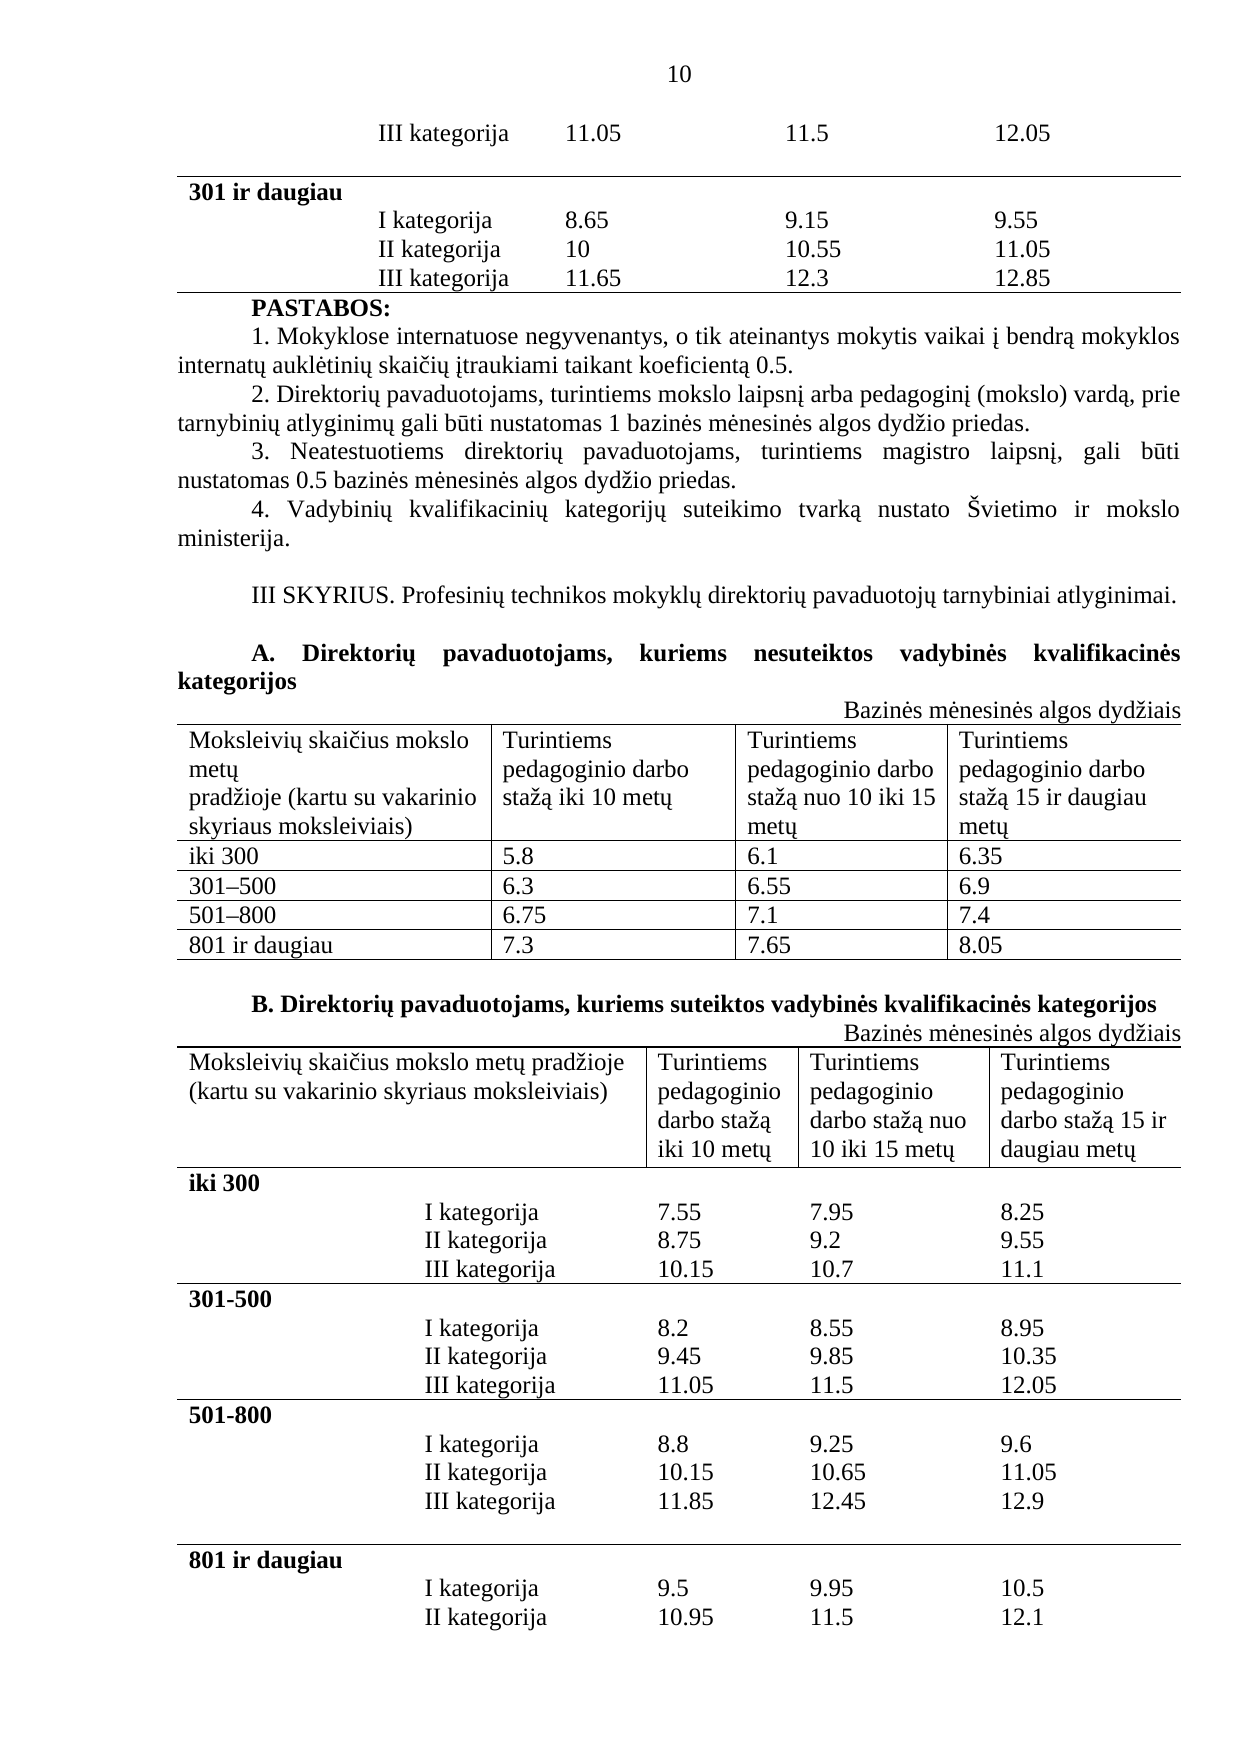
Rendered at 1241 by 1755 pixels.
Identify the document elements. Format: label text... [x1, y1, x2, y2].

table_cell 10.55 [774, 234, 983, 263]
table_cell [646, 1545, 798, 1573]
table_cell 7.3 [492, 930, 735, 959]
table_cell 9.25 [798, 1429, 989, 1457]
table_cell [177, 1341, 413, 1370]
table_cell 7.1 [736, 901, 947, 929]
table_cell 11.65 [554, 263, 774, 292]
table_cell [177, 1197, 413, 1225]
table_cell [554, 177, 774, 205]
table_cell 11.05 [646, 1370, 798, 1399]
table_cell iki 300 [177, 841, 491, 870]
table_cell [646, 1168, 798, 1197]
table_cell 10.7 [798, 1254, 989, 1283]
table_cell 11.05 [554, 118, 774, 147]
table_cell II kategorija [413, 1341, 646, 1370]
table_cell 9.95 [798, 1574, 989, 1602]
table_header Turintiems pedagoginio darbo stažą nuo 10 iki 15 metų [799, 1048, 989, 1167]
table_cell 6.55 [736, 871, 947, 899]
table_cell [774, 147, 983, 176]
table_cell 7.55 [646, 1197, 798, 1225]
table_cell 9.5 [646, 1574, 798, 1602]
table_cell III kategorija [413, 1254, 646, 1283]
table_cell [177, 147, 367, 176]
table_cell [413, 1545, 646, 1573]
table_cell 8.8 [646, 1429, 798, 1457]
text Bazinės mėnesinės algos dydžiais [177, 1018, 1181, 1046]
table_cell I kategorija [413, 1574, 646, 1602]
table_cell [177, 205, 367, 234]
table_cell 7.4 [948, 901, 1181, 929]
table_cell 7.95 [798, 1197, 989, 1225]
table_cell 501–800 [177, 901, 491, 929]
text 1. Mokyklose internatuose negyvenantys, o tik ateinantys mokytis vaikai į bendrą mokyklos internatų auklėtinių skaičių įtraukiami taikant koeficientą 0.5. [177, 321, 1181, 379]
table_cell [989, 1284, 1181, 1313]
table_header Turintiems pedagoginio darbo stažą 15 ir daugiau metų [990, 1048, 1181, 1167]
table_cell 10.95 [646, 1602, 798, 1631]
table_header Turintiems pedagoginio darbo stažą nuo 10 iki 15 metų [736, 725, 947, 840]
table_cell 801 ir daugiau [177, 930, 491, 959]
table_cell 12.1 [989, 1602, 1181, 1631]
table_cell 501-800 [177, 1400, 413, 1429]
table_cell III kategorija [367, 263, 554, 292]
table_cell [177, 263, 367, 292]
table_cell [646, 1400, 798, 1429]
table_header Moksleivių skaičius mokslo metų pradžioje (kartu su vakarinio skyriaus moksleiviais) [177, 1048, 646, 1167]
table_cell III kategorija [413, 1370, 646, 1399]
table_cell 8.2 [646, 1313, 798, 1341]
table_cell [177, 1515, 413, 1544]
table_cell 9.45 [646, 1341, 798, 1370]
table_cell [989, 1168, 1181, 1197]
table_cell [989, 1515, 1181, 1544]
table_cell 8.55 [798, 1313, 989, 1341]
table_cell 6.35 [948, 841, 1181, 870]
table_cell [177, 1370, 413, 1399]
table_cell 6.3 [492, 871, 735, 899]
table_cell III kategorija [367, 118, 554, 147]
table_cell II kategorija [413, 1602, 646, 1631]
text III SKYRIUS. Profesinių technikos mokyklų direktorių pavaduotojų tarnybiniai atlyginimai. [177, 580, 1181, 609]
table_cell 12.3 [774, 263, 983, 292]
table_cell [413, 1515, 646, 1544]
table_cell [413, 1284, 646, 1313]
table_cell 10.35 [989, 1341, 1181, 1370]
text 3. Neatestuotiems direktorių pavaduotojams, turintiems magistro laipsnį, gali būti nustatomas 0.5 bazinės mėnesinės algos dydžio priedas. [177, 436, 1181, 494]
table_cell [177, 1429, 413, 1457]
table_cell [177, 234, 367, 263]
table_cell II kategorija [413, 1225, 646, 1254]
table_cell [983, 177, 1181, 205]
table_cell [177, 1486, 413, 1515]
table_cell 8.05 [948, 930, 1181, 959]
table_cell 12.05 [989, 1370, 1181, 1399]
table_header Moksleivių skaičius mokslo metų pradžioje (kartu su vakarinio skyriaus moksleiviais) [177, 725, 491, 840]
table_cell [646, 1284, 798, 1313]
table_cell 11.05 [989, 1458, 1181, 1486]
table_cell 12.9 [989, 1486, 1181, 1515]
table_cell 12.05 [983, 118, 1181, 147]
table_cell 9.85 [798, 1341, 989, 1370]
table_cell 8.95 [989, 1313, 1181, 1341]
table_cell [177, 1254, 413, 1283]
table_cell I kategorija [413, 1429, 646, 1457]
text Bazinės mėnesinės algos dydžiais [177, 695, 1181, 724]
table_cell 10.15 [646, 1254, 798, 1283]
table_cell [798, 1168, 989, 1197]
table_cell 12.85 [983, 263, 1181, 292]
table_cell 10.65 [798, 1458, 989, 1486]
table_cell [798, 1284, 989, 1313]
table_cell 301 ir daugiau [177, 177, 367, 205]
table_cell III kategorija [413, 1486, 646, 1515]
table_cell [177, 1602, 413, 1631]
table_cell 11.1 [989, 1254, 1181, 1283]
table_cell 10.15 [646, 1458, 798, 1486]
table_cell 9.2 [798, 1225, 989, 1254]
text 2. Direktorių pavaduotojams, turintiems mokslo laipsnį arba pedagoginį (mokslo) vardą, prie tarnybinių atlyginimų gali būti nustatomas 1 bazinės mėnesinės algos dydžio priedas. [177, 379, 1181, 436]
table_cell 12.45 [798, 1486, 989, 1515]
table_header Turintiems pedagoginio darbo stažą iki 10 metų [492, 725, 735, 840]
table_cell [983, 147, 1181, 176]
table_cell 10.5 [989, 1574, 1181, 1602]
table_cell [798, 1400, 989, 1429]
table_cell 6.75 [492, 901, 735, 929]
table_cell 9.6 [989, 1429, 1181, 1457]
table_cell 801 ir daugiau [177, 1545, 413, 1573]
table_cell 9.55 [983, 205, 1181, 234]
table_cell 7.65 [736, 930, 947, 959]
table_header Turintiems pedagoginio darbo stažą iki 10 metų [647, 1048, 798, 1167]
text B. Direktorių pavaduotojams, kuriems suteiktos vadybinės kvalifikacinės kategorijos [177, 989, 1181, 1018]
table_cell [177, 1313, 413, 1341]
table_cell 11.5 [774, 118, 983, 147]
table_cell [774, 177, 983, 205]
table_cell [798, 1545, 989, 1573]
table_cell [367, 147, 554, 176]
table_cell [367, 177, 554, 205]
table_cell 9.15 [774, 205, 983, 234]
table_cell 301–500 [177, 871, 491, 899]
table_cell [554, 147, 774, 176]
table_cell 6.1 [736, 841, 947, 870]
table_cell [177, 118, 367, 147]
table_cell [989, 1400, 1181, 1429]
text PASTABOS: [177, 293, 1181, 321]
table_cell II kategorija [413, 1458, 646, 1486]
table_header Turintiems pedagoginio darbo stažą 15 ir daugiau metų [948, 725, 1181, 840]
text A. Direktorių pavaduotojams, kuriems nesuteiktos vadybinės kvalifikacinės kategorijos [177, 638, 1181, 695]
table_cell [646, 1515, 798, 1544]
table_cell 11.85 [646, 1486, 798, 1515]
table_cell 9.55 [989, 1225, 1181, 1254]
table_cell 8.65 [554, 205, 774, 234]
table_cell [413, 1168, 646, 1197]
table_cell 6.9 [948, 871, 1181, 899]
table_cell 10 [554, 234, 774, 263]
table_cell iki 300 [177, 1168, 413, 1197]
table_cell 8.75 [646, 1225, 798, 1254]
table_cell 8.25 [989, 1197, 1181, 1225]
table_cell [177, 1458, 413, 1486]
table_cell [177, 1225, 413, 1254]
table_cell I kategorija [413, 1313, 646, 1341]
table_cell 5.8 [492, 841, 735, 870]
table_cell I kategorija [367, 205, 554, 234]
table_cell II kategorija [367, 234, 554, 263]
table_cell 11.05 [983, 234, 1181, 263]
table_cell [177, 1574, 413, 1602]
text 4. Vadybinių kvalifikacinių kategorijų suteikimo tvarką nustato Švietimo ir mokslo ministerija. [177, 494, 1181, 551]
table_cell [989, 1545, 1181, 1573]
table_cell I kategorija [413, 1197, 646, 1225]
table_cell 11.5 [798, 1602, 989, 1631]
table_cell 301-500 [177, 1284, 413, 1313]
table_cell [798, 1515, 989, 1544]
table_cell 11.5 [798, 1370, 989, 1399]
table_cell [413, 1400, 646, 1429]
